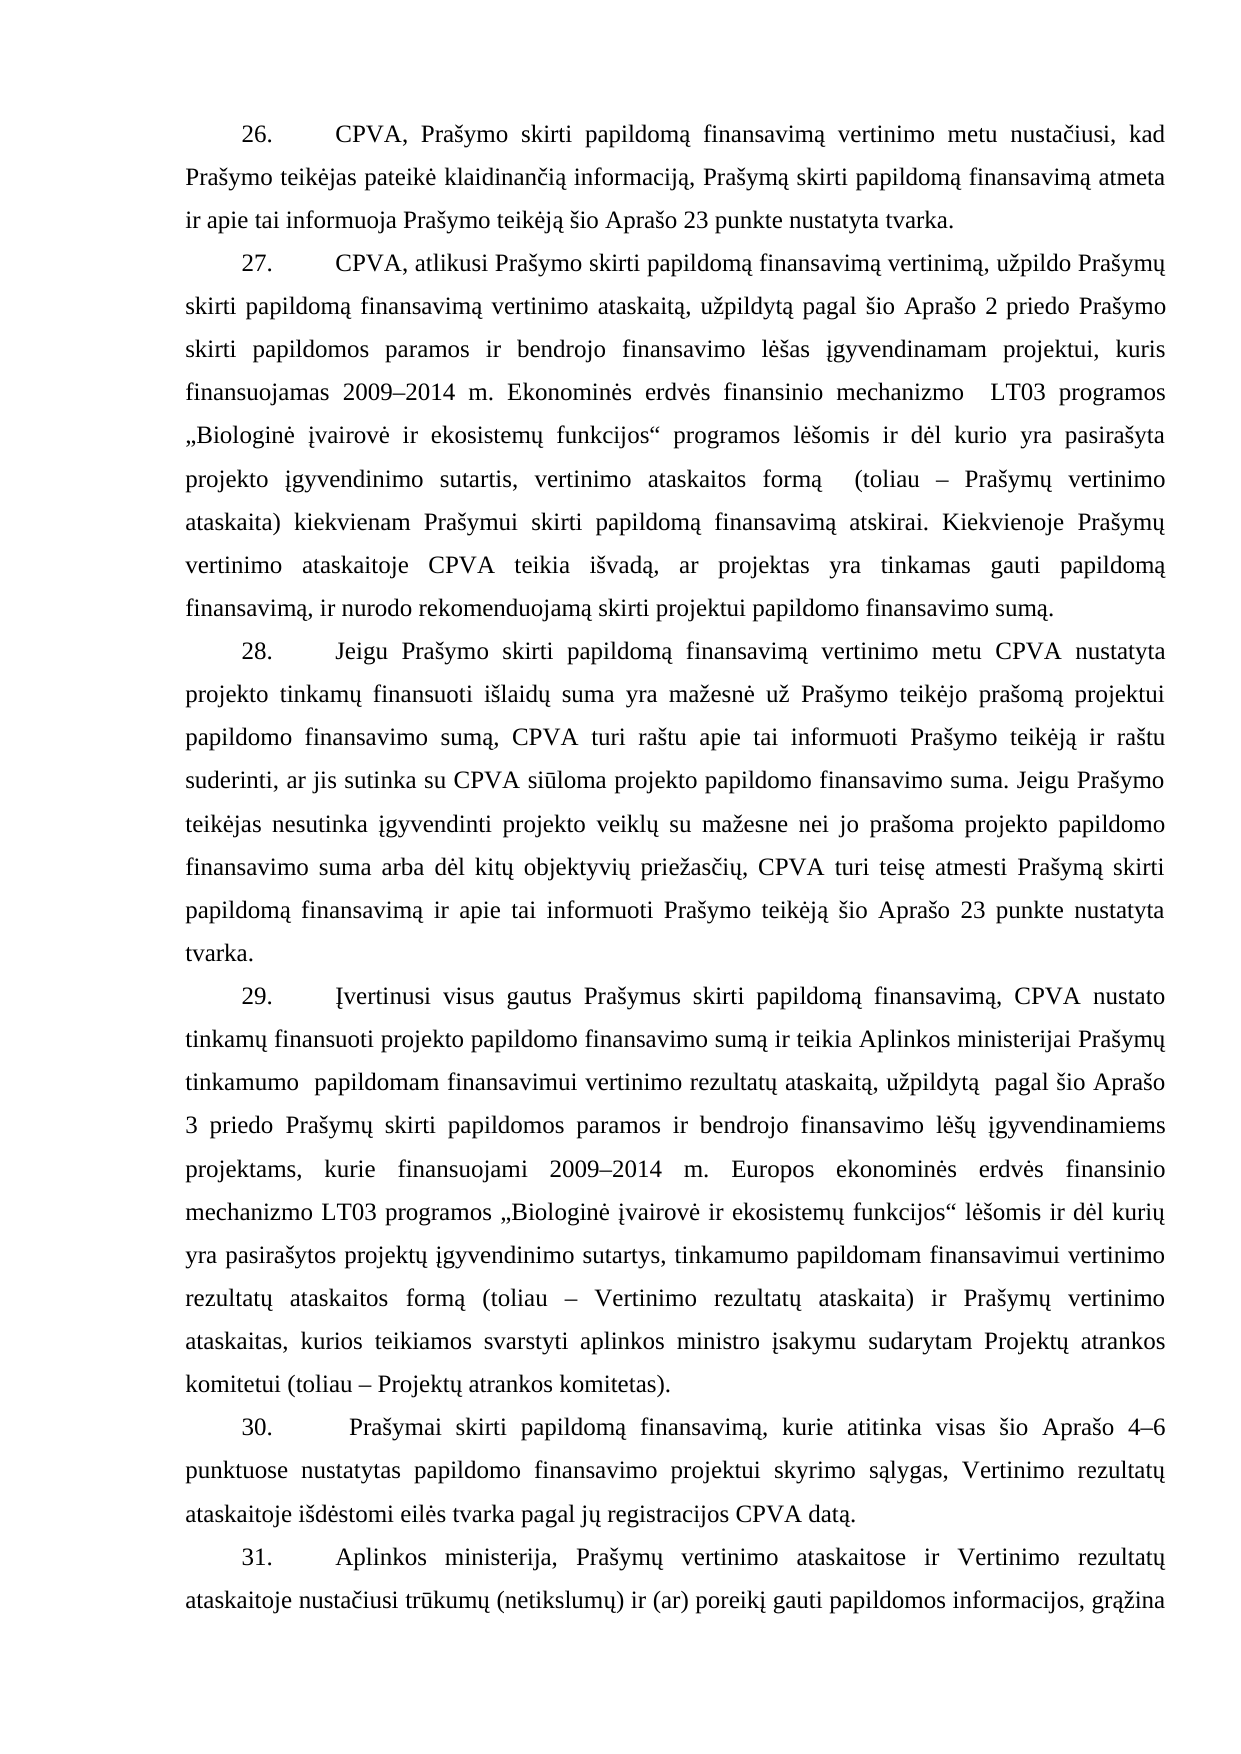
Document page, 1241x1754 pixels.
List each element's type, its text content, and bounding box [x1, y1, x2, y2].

text 31. Aplinkos ministerija, Prašymų vertinimo ataskaitose ir Vertinimo rezultatų ataskaitoje nustačiusi trūkumų (netikslumų) ir (ar) poreikį gauti papildomos informacijos, grąžina [185, 1542, 1166, 1614]
text 29. Įvertinusi visus gautus Prašymus skirti papildomą finansavimą, CPVA nustato tinkamų finansuoti projekto papildomo finansavimo sumą ir teikia Aplinkos ministerijai Prašymų tinkamumo papildomam finansavimui vertinimo rezultatų ataskaitą, užpildytą pagal šio Aprašo 3 priedo Prašymų skirti papildomos paramos ir bendrojo finansavimo lėšų įgyvendinamiems projektams, kurie finansuojami 2009–2014 m. Europos ekonominės erdvės finansinio mechanizmo LT03 programos „Biologinė įvairovė ir ekosistemų funkcijos“ lėšomis ir dėl kurių yra pasirašytos projektų įgyvendinimo sutartys, tinkamumo papildomam finansavimui vertinimo rezultatų ataskaitos formą (toliau – Vertinimo rezultatų ataskaita) ir Prašymų vertinimo ataskaitas, kurios teikiamos svarstyti aplinkos ministro įsakymu sudarytam Projektų atrankos komitetui (toliau – Projektų atrankos komitetas). [185, 981, 1166, 1398]
text 27. CPVA, atlikusi Prašymo skirti papildomą finansavimą vertinimą, užpildo Prašymų skirti papildomą finansavimą vertinimo ataskaitą, užpildytą pagal šio Aprašo 2 priedo Prašymo skirti papildomos paramos ir bendrojo finansavimo lėšas įgyvendinamam projektui, kuris finansuojamas 2009–2014 m. Ekonominės erdvės finansinio mechanizmo LT03 programos „Biologinė įvairovė ir ekosistemų funkcijos“ programos lėšomis ir dėl kurio yra pasirašyta projekto įgyvendinimo sutartis, vertinimo ataskaitos formą (toliau – Prašymų vertinimo ataskaita) kiekvienam Prašymui skirti papildomą finansavimą atskirai. Kiekvienoje Prašymų vertinimo ataskaitoje CPVA teikia išvadą, ar projektas yra tinkamas gauti papildomą finansavimą, ir nurodo rekomenduojamą skirti projektui papildomo finansavimo sumą. [185, 248, 1166, 622]
text 26. CPVA, Prašymo skirti papildomą finansavimą vertinimo metu nustačiusi, kad Prašymo teikėjas pateikė klaidinančią informaciją, Prašymą skirti papildomą finansavimą atmeta ir apie tai informuoja Prašymo teikėją šio Aprašo 23 punkte nustatyta tvarka. [185, 119, 1166, 234]
text 28. Jeigu Prašymo skirti papildomą finansavimą vertinimo metu CPVA nustatyta projekto tinkamų finansuoti išlaidų suma yra mažesnė už Prašymo teikėjo prašomą projektui papildomo finansavimo sumą, CPVA turi raštu apie tai informuoti Prašymo teikėją ir raštu suderinti, ar jis sutinka su CPVA siūloma projekto papildomo finansavimo suma. Jeigu Prašymo teikėjas nesutinka įgyvendinti projekto veiklų su mažesne nei jo prašoma projekto papildomo finansavimo suma arba dėl kitų objektyvių priežasčių, CPVA turi teisę atmesti Prašymą skirti papildomą finansavimą ir apie tai informuoti Prašymo teikėją šio Aprašo 23 punkte nustatyta tvarka. [185, 636, 1166, 967]
text 30. Prašymai skirti papildomą finansavimą, kurie atitinka visas šio Aprašo 4–6 punktuose nustatytas papildomo finansavimo projektui skyrimo sąlygas, Vertinimo rezultatų ataskaitoje išdėstomi eilės tvarka pagal jų registracijos CPVA datą. [185, 1412, 1166, 1527]
